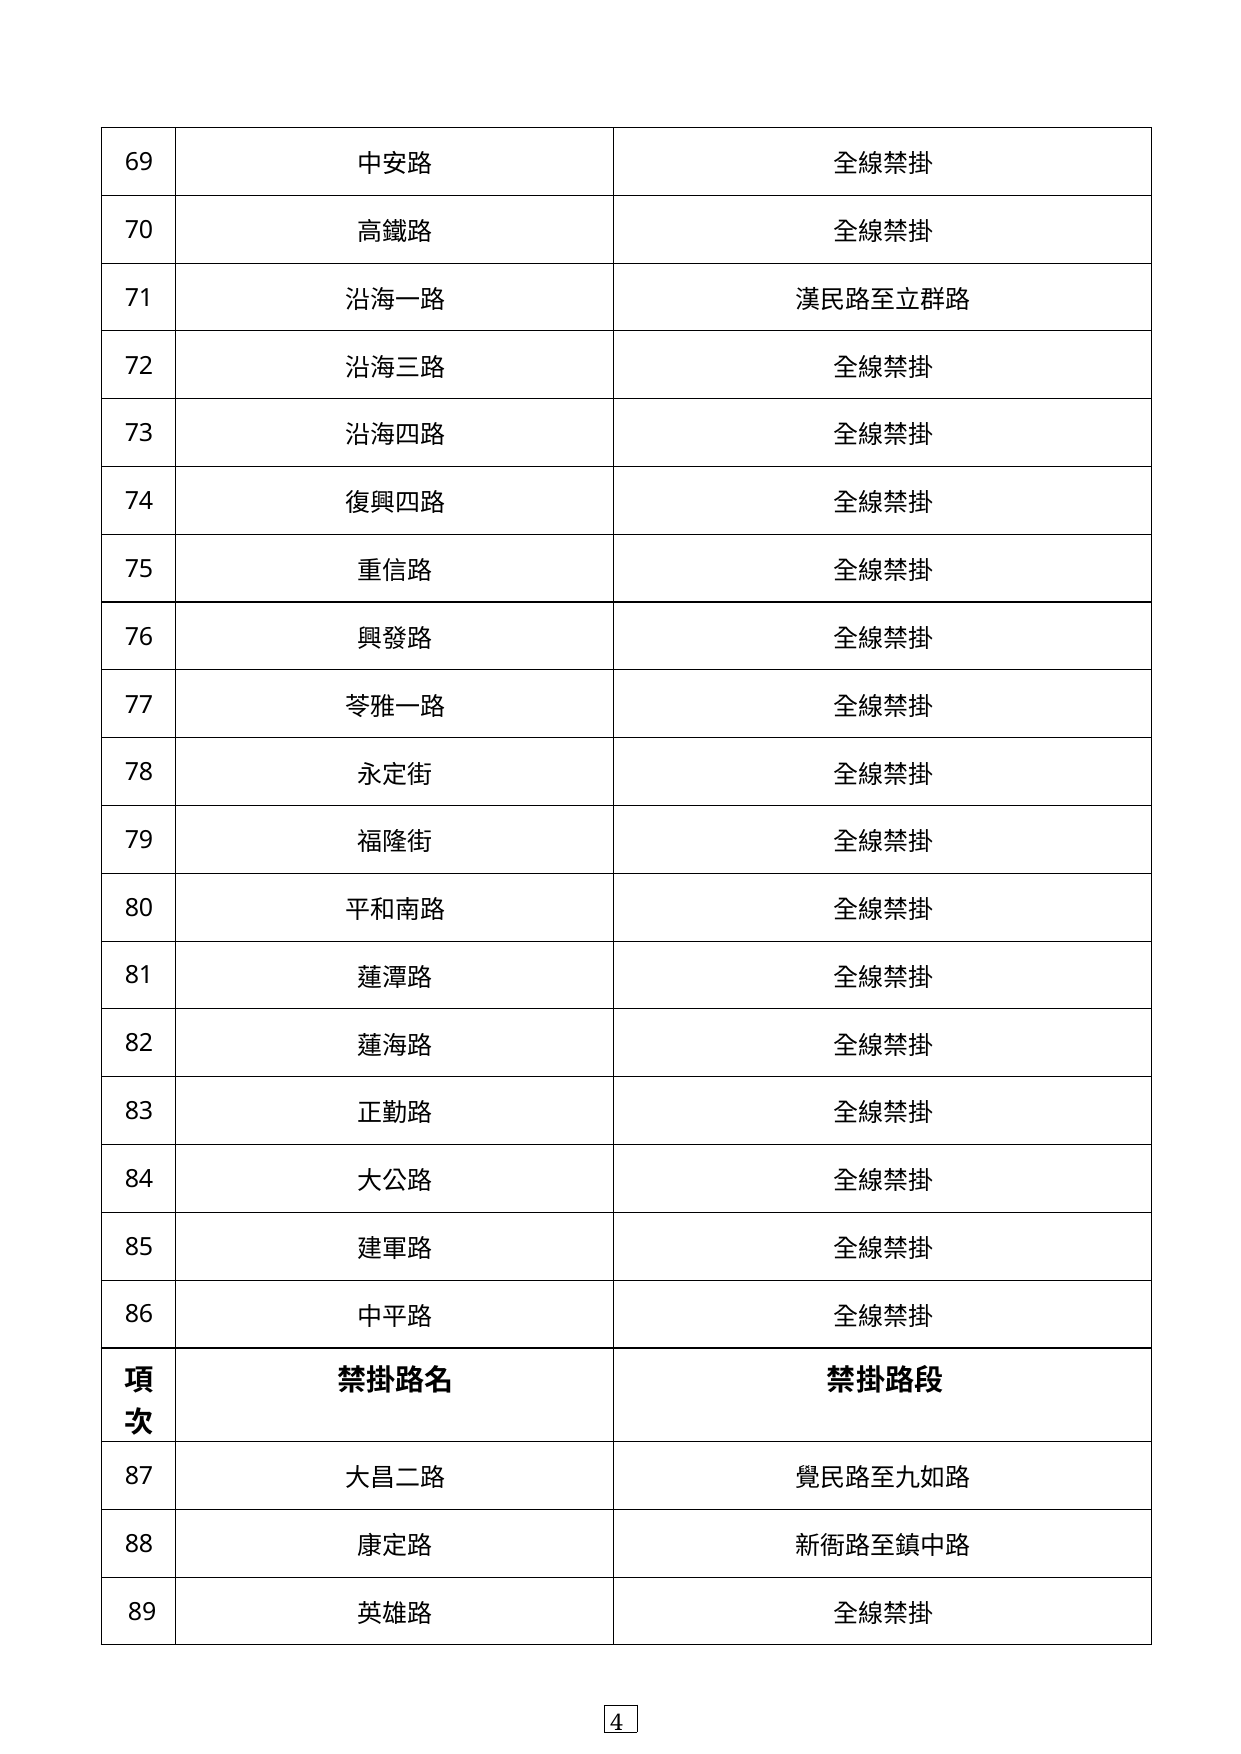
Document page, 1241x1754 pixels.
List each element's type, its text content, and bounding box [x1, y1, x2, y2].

table_cell 82 [102, 1009, 175, 1076]
table_cell 全線禁掛 [614, 1213, 1151, 1279]
table_cell 興發路 [176, 603, 613, 669]
table_cell 全線禁掛 [614, 670, 1151, 737]
table_cell 全線禁掛 [614, 128, 1151, 195]
table_cell 75 [102, 535, 175, 601]
table_cell 全線禁掛 [614, 1578, 1151, 1644]
table_cell 苓雅一路 [176, 670, 613, 737]
table_cell 76 [102, 603, 175, 669]
table_cell 正勤路 [176, 1077, 613, 1144]
table_cell 全線禁掛 [614, 535, 1151, 601]
table_cell 全線禁掛 [614, 196, 1151, 262]
table_cell 71 [102, 264, 175, 330]
table_cell 高鐵路 [176, 196, 613, 262]
table_cell 87 [102, 1442, 175, 1509]
table_cell 覺民路至九如路 [614, 1442, 1151, 1509]
table_cell 全線禁掛 [614, 1281, 1151, 1347]
table_cell 中平路 [176, 1281, 613, 1347]
table_cell 新衙路至鎮中路 [614, 1510, 1151, 1577]
table_cell 福隆街 [176, 806, 613, 873]
table_cell 沿海三路 [176, 331, 613, 398]
table_cell 建軍路 [176, 1213, 613, 1279]
table_cell 79 [102, 806, 175, 873]
table_cell 英雄路 [176, 1578, 613, 1644]
table_cell 全線禁掛 [614, 738, 1151, 805]
table_cell 永定街 [176, 738, 613, 805]
table_cell 70 [102, 196, 175, 262]
table_cell 78 [102, 738, 175, 805]
table_cell 康定路 [176, 1510, 613, 1577]
table_cell 74 [102, 467, 175, 534]
table_cell 89 [102, 1578, 175, 1644]
table_cell 全線禁掛 [614, 874, 1151, 941]
table_header 項次 [102, 1349, 175, 1441]
table_cell 88 [102, 1510, 175, 1577]
table_cell 沿海一路 [176, 264, 613, 330]
table_cell 全線禁掛 [614, 1009, 1151, 1076]
table_cell 蓮海路 [176, 1009, 613, 1076]
table_cell 全線禁掛 [614, 1077, 1151, 1144]
table_cell 全線禁掛 [614, 942, 1151, 1008]
table_cell 全線禁掛 [614, 1145, 1151, 1212]
table_cell 77 [102, 670, 175, 737]
table_cell 83 [102, 1077, 175, 1144]
table_cell 全線禁掛 [614, 331, 1151, 398]
table_header 禁掛路名 [176, 1349, 613, 1441]
table_cell 大公路 [176, 1145, 613, 1212]
table_cell 全線禁掛 [614, 399, 1151, 466]
table_cell 69 [102, 128, 175, 195]
table_cell 72 [102, 331, 175, 398]
table_cell 85 [102, 1213, 175, 1279]
table_cell 沿海四路 [176, 399, 613, 466]
table_cell 全線禁掛 [614, 806, 1151, 873]
table_cell 復興四路 [176, 467, 613, 534]
table_cell 86 [102, 1281, 175, 1347]
table_cell 蓮潭路 [176, 942, 613, 1008]
table_cell 平和南路 [176, 874, 613, 941]
table_cell 84 [102, 1145, 175, 1212]
table_cell 73 [102, 399, 175, 466]
table_cell 漢民路至立群路 [614, 264, 1151, 330]
table_cell 80 [102, 874, 175, 941]
table_cell 81 [102, 942, 175, 1008]
table_cell 重信路 [176, 535, 613, 601]
table_header 禁掛路段 [614, 1349, 1151, 1441]
table_cell 中安路 [176, 128, 613, 195]
table_cell 全線禁掛 [614, 603, 1151, 669]
table_cell 全線禁掛 [614, 467, 1151, 534]
table_cell 大昌二路 [176, 1442, 613, 1509]
